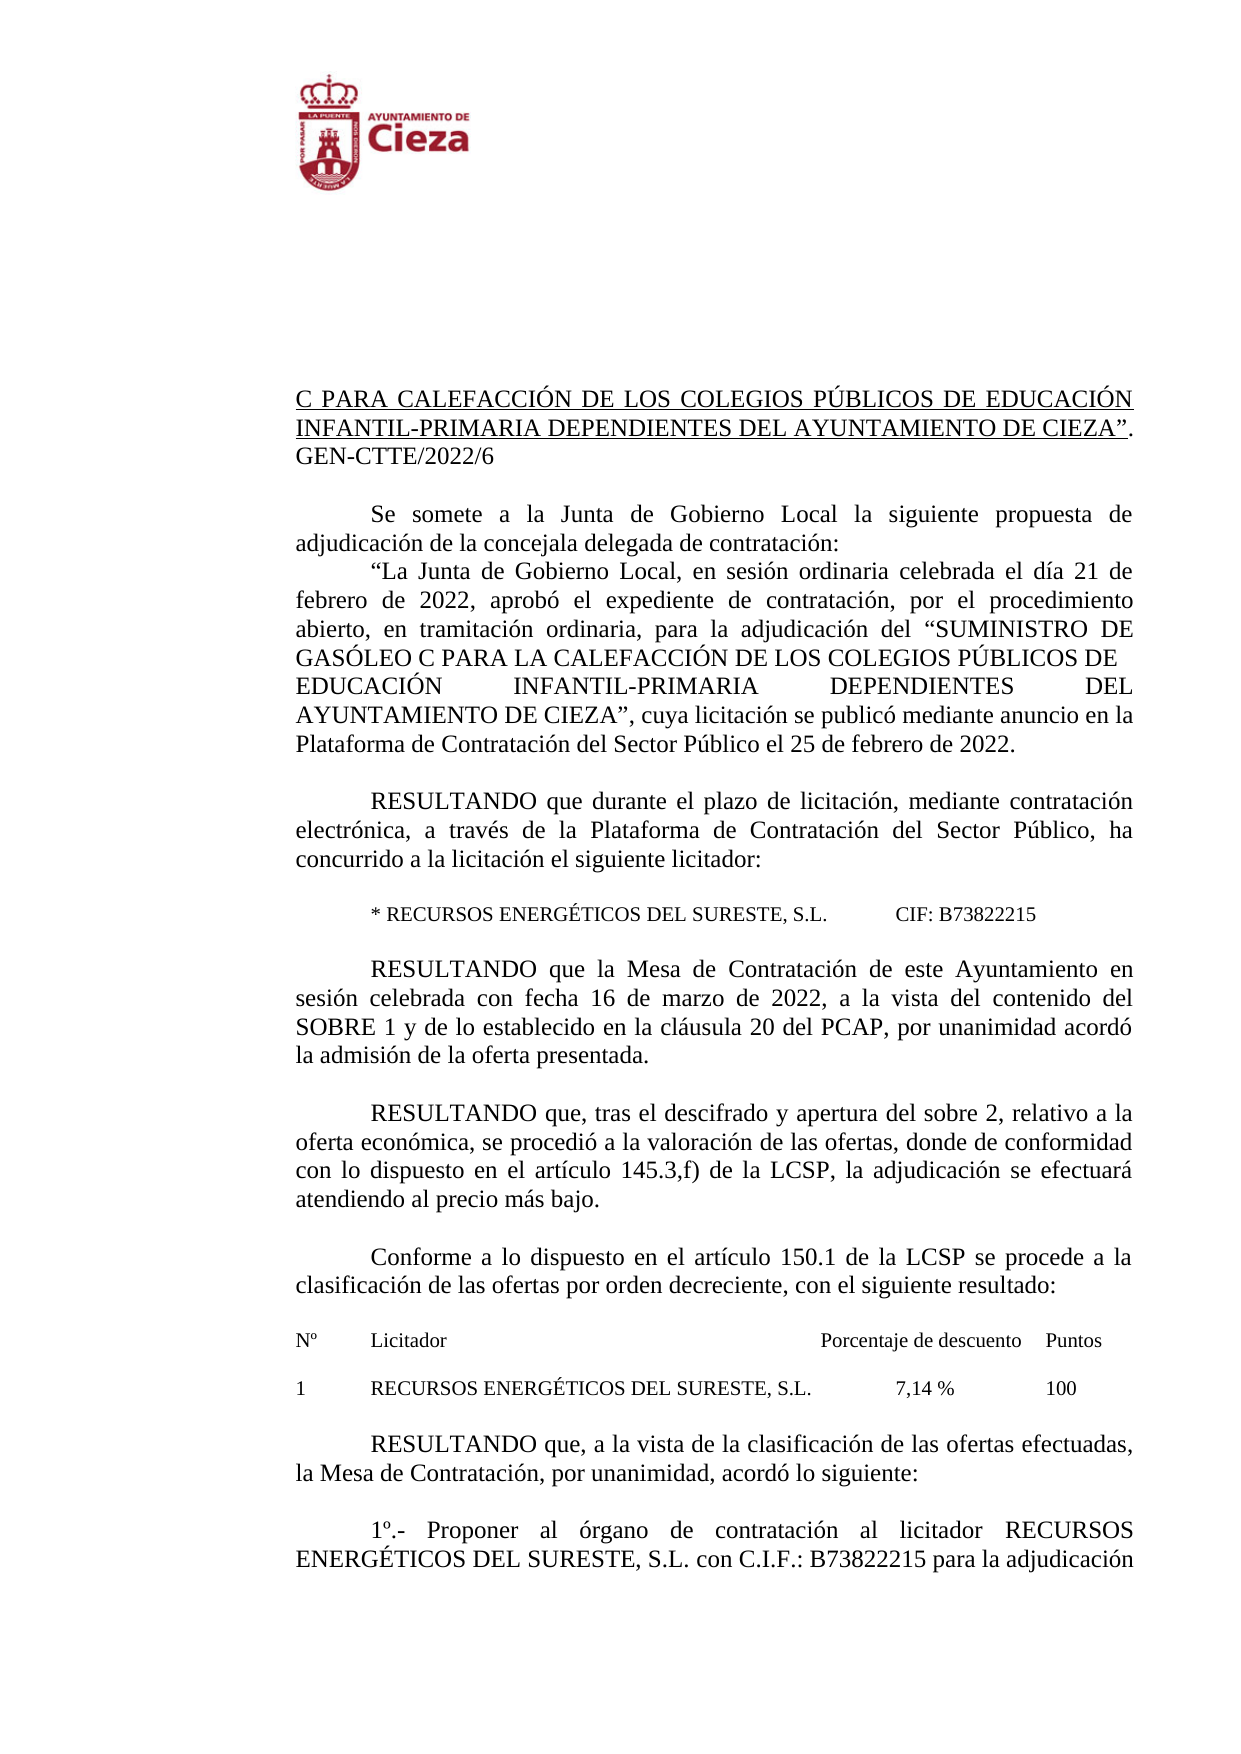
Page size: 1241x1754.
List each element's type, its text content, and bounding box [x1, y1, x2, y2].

text Se somete a la Junta de Gobierno Local la siguiente propuesta de adjudicación de la concejala delegada de contratación: [295, 499, 1134, 556]
text EDUCACIÓN INFANTIL-PRIMARIA DEPENDIENTES DEL AYUNTAMIENTO DE CIEZA”, cuya licitación se publicó mediante anuncio en la Plataforma de Contratación del Sector Público el 25 de febrero de 2022. [295, 671, 1134, 758]
text RESULTANDO que, a la vista de la clasificación de las ofertas efectuadas, la Mesa de Contratación, por unanimidad, acordó lo siguiente: [295, 1429, 1134, 1486]
text 1º.- Proponer al órgano de contratación al licitador RECURSOS ENERGÉTICOS DEL SURESTE, S.L. con C.I.F.: B73822215 para la adjudicación [295, 1515, 1134, 1573]
picture [295, 71, 473, 195]
text “La Junta de Gobierno Local, en sesión ordinaria celebrada el día 21 de febrero de 2022, aprobó el expediente de contratación, por el procedimiento abierto, en tramitación ordinaria, para la adjudicación del “SUMINISTRO DE GASÓLEO C PARA LA CALEFACCIÓN DE LOS COLEGIOS PÚBLICOS DE [295, 556, 1134, 671]
text 1 RECURSOS ENERGÉTICOS DEL SURESTE, S.L. 7,14 % 100 [295, 1376, 1134, 1400]
text RESULTANDO que durante el plazo de licitación, mediante contratación electrónica, a través de la Plataforma de Contratación del Sector Público, ha concurrido a la licitación el siguiente licitador: [295, 786, 1134, 873]
text * RECURSOS ENERGÉTICOS DEL SURESTE, S.L. CIF: B73822215 [295, 901, 1134, 926]
text INFANTIL-PRIMARIA DEPENDIENTES DEL AYUNTAMIENTO DE CIEZA”. GEN-CTTE/2022/6 [295, 410, 1134, 470]
text Nº Licitador Porcentaje de descuento Puntos [295, 1328, 1134, 1352]
text C PARA CALEFACCIÓN DE LOS COLEGIOS PÚBLICOS DE EDUCACIÓN [295, 384, 1134, 409]
text RESULTANDO que la Mesa de Contratación de este Ayuntamiento en sesión celebrada con fecha 16 de marzo de 2022, a la vista del contenido del SOBRE 1 y de lo establecido en la cláusula 20 del PCAP, por unanimidad acordó la admisión de la oferta presentada. [295, 954, 1134, 1069]
text Conforme a lo dispuesto en el artículo 150.1 de la LCSP se procede a la clasificación de las ofertas por orden decreciente, con el siguiente resultado: [295, 1242, 1134, 1299]
text RESULTANDO que, tras el descifrado y apertura del sobre 2, relativo a la oferta económica, se procedió a la valoración de las ofertas, donde de conformidad con lo dispuesto en el artículo 145.3,f) de la LCSP, la adjudicación se efectuará atendiendo al precio más bajo. [295, 1098, 1134, 1213]
